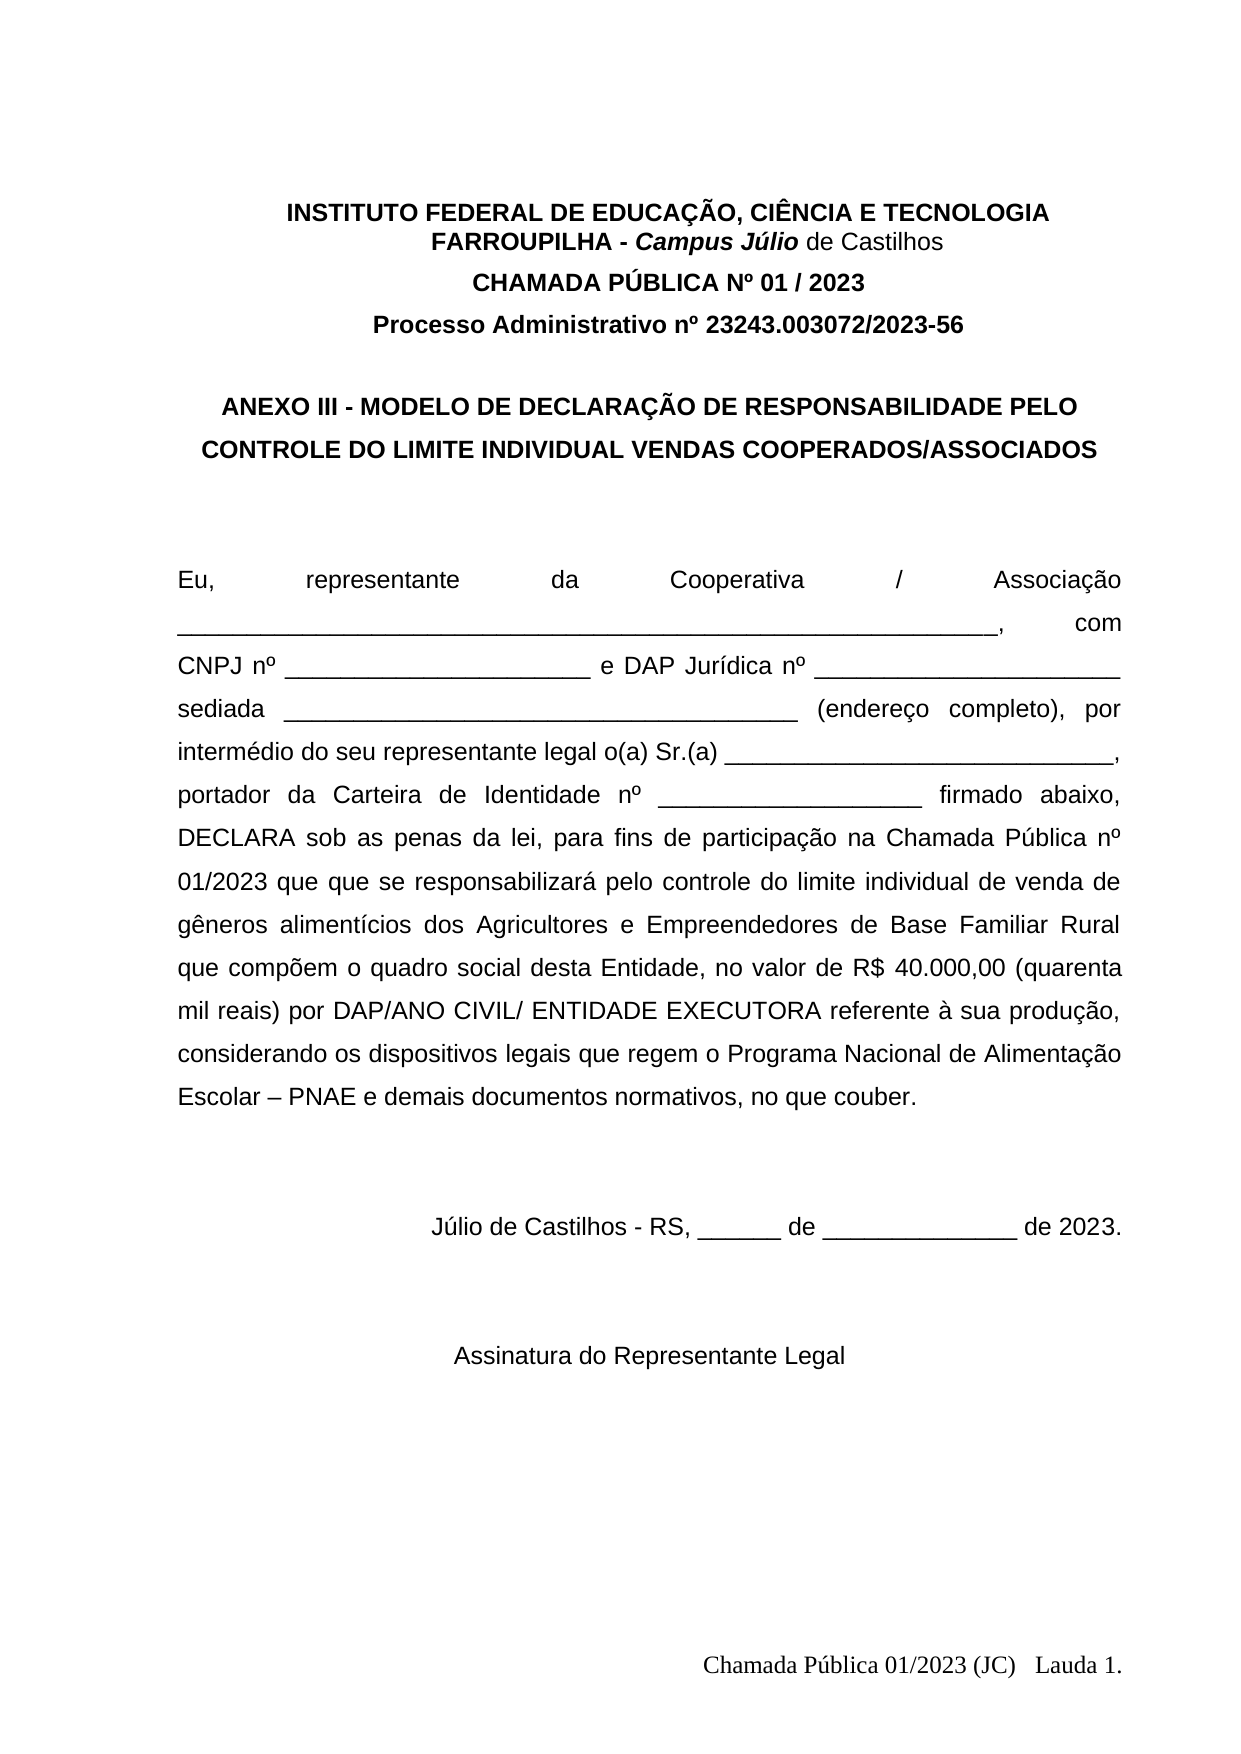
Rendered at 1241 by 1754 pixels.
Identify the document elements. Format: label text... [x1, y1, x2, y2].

text Eu, representante da Cooperativa / Associação ___________________________________________________________, com CNPJ nº ______________________ e DAP Jurídica nº ______________________ sediada _____________________________________ (endereço completo), por intermédio do seu representante legal o(a) Sr.(a) ____________________________, portador da Carteira de Identidade nº ___________________ firmado abaixo, DECLARA sob as penas da lei, para fins de participação na Chamada Pública nº 01/2023 que que se responsabilizará pelo controle do limite individual de venda de gêneros alimentícios dos Agricultores e Empreendedores de Base Familiar Rural que compõem o quadro social desta Entidade, no valor de R$ 40.000,00 (quarenta mil reais) por DAP/ANO CIVIL/ ENTIDADE EXECUTORA referente à sua produção, considerando os dispositivos legais que regem o Programa Nacional de Alimentação Escolar – PNAE e demais documentos normativos, no que couber. [177, 565, 1122, 1111]
text ANEXO III - MODELO DE DECLARAÇÃO DE RESPONSABILIDADE PELO CONTROLE DO LIMITE INDIVIDUAL VENDAS COOPERADOS/ASSOCIADOS [177, 392, 1122, 464]
text Processo Administrativo nº 23243.003072/2023-56 [215, 310, 1122, 338]
text INSTITUTO FEDERAL DE EDUCAÇÃO, CIÊNCIA E TECNOLOGIA FARROUPILHA - Campus Júlio de Castilhos [215, 198, 1122, 256]
text CHAMADA PÚBLICA Nº 01 / 2023 [215, 268, 1122, 297]
text Assinatura do Representante Legal [177, 1341, 1122, 1370]
text Júlio de Castilhos - RS, ______ de ______________ de 2023. [177, 1212, 1122, 1240]
